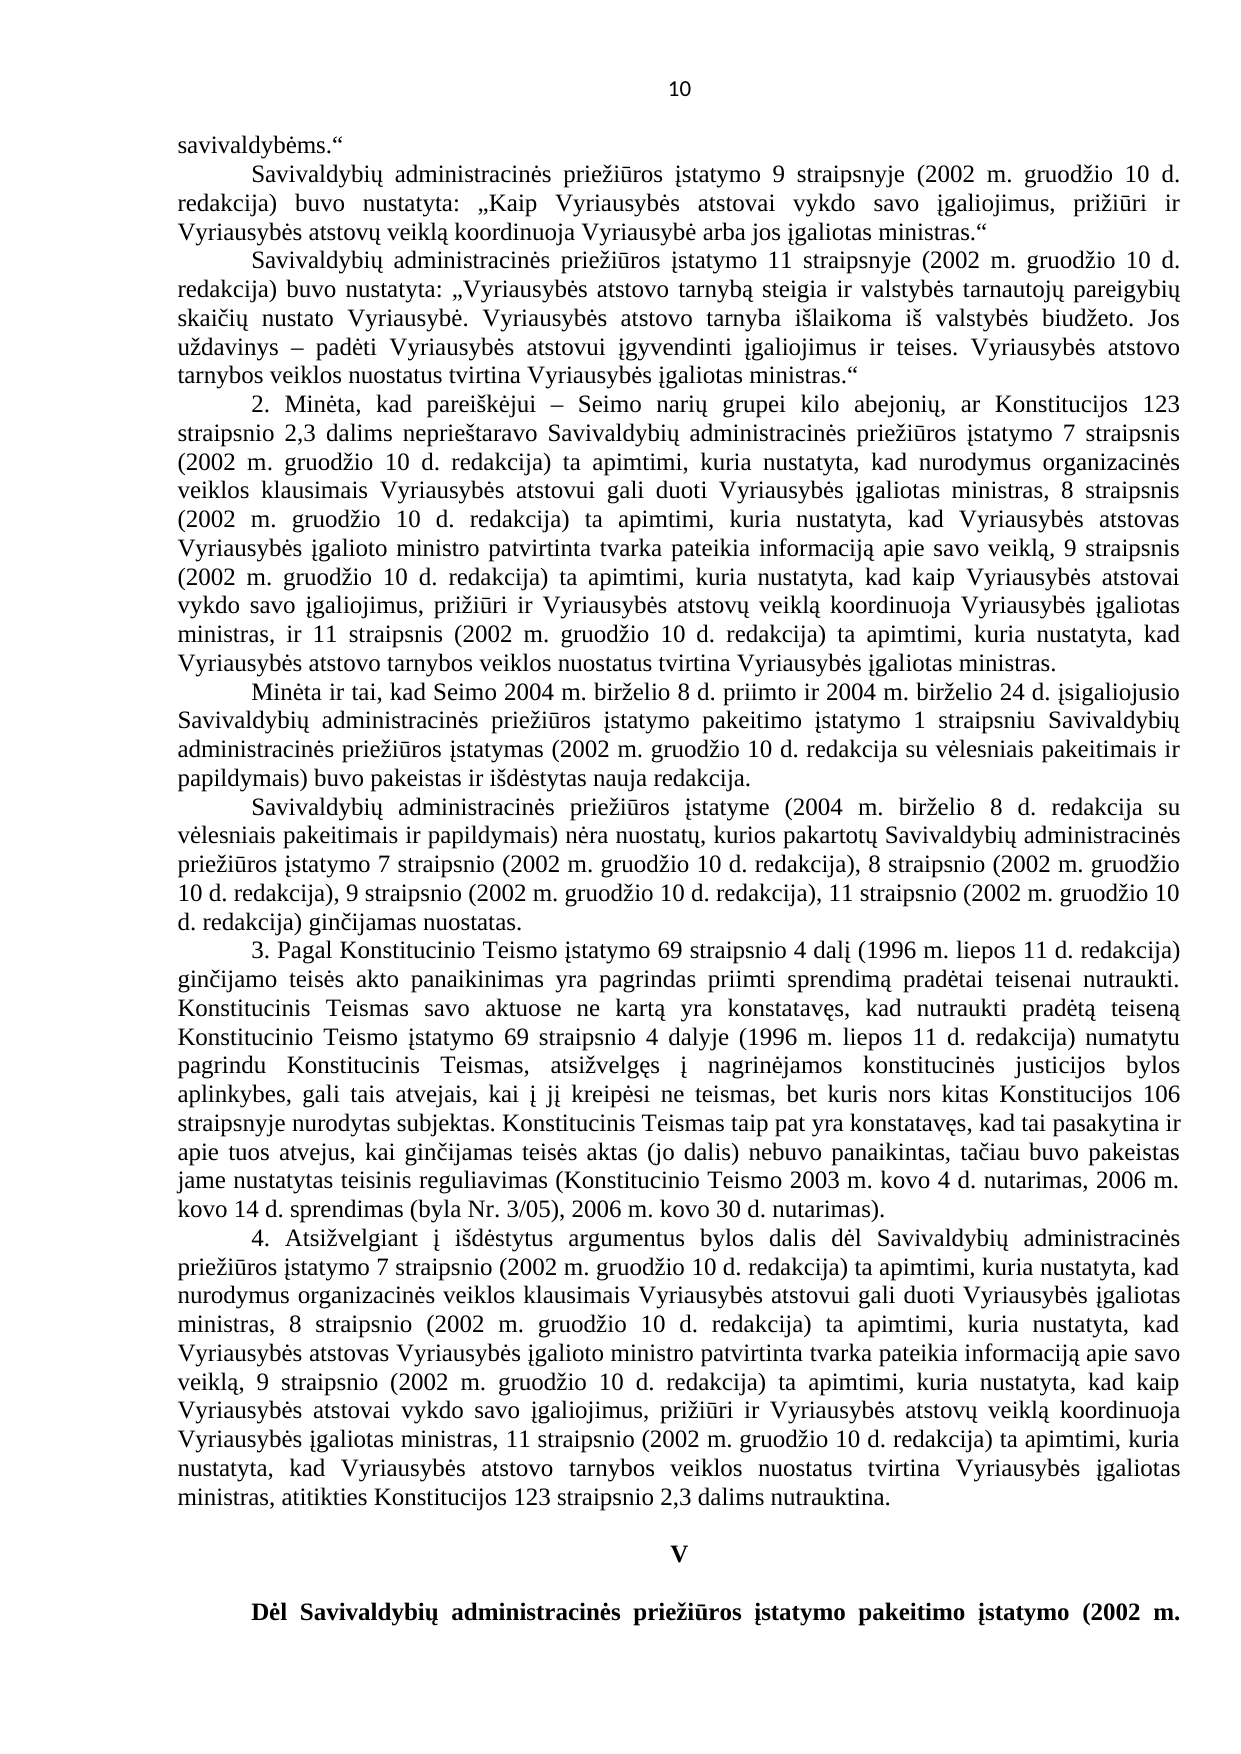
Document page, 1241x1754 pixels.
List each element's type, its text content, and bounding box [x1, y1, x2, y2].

text 3. Pagal Konstitucinio Teismo įstatymo 69 straipsnio 4 dalį (1996 m. liepos 11 d. redakcija) ginčijamo teisės akto panaikinimas yra pagrindas priimti sprendimą pradėtai teisenai nutraukti. Konstitucinis Teismas savo aktuose ne kartą yra konstatavęs, kad nutraukti pradėtą teiseną Konstitucinio Teismo įstatymo 69 straipsnio 4 dalyje (1996 m. liepos 11 d. redakcija) numatytu pagrindu Konstitucinis Teismas, atsižvelgęs į nagrinėjamos konstitucinės justicijos bylos aplinkybes, gali tais atvejais, kai į jį kreipėsi ne teismas, bet kuris nors kitas Konstitucijos 106 straipsnyje nurodytas subjektas. Konstitucinis Teismas taip pat yra konstatavęs, kad tai pasakytina ir apie tuos atvejus, kai ginčijamas teisės aktas (jo dalis) nebuvo panaikintas, tačiau buvo pakeistas jame nustatytas teisinis reguliavimas (Konstitucinio Teismo 2003 m. kovo 4 d. nutarimas, 2006 m. kovo 14 d. sprendimas (byla Nr. 3/05), 2006 m. kovo 30 d. nutarimas). [177, 936, 1181, 1223]
text Dėl Savivaldybių administracinės priežiūros įstatymo pakeitimo įstatymo (2002 m. [177, 1597, 1181, 1626]
text Minėta ir tai, kad Seimo 2004 m. birželio 8 d. priimto ir 2004 m. birželio 24 d. įsigaliojusio Savivaldybių administracinės priežiūros įstatymo pakeitimo įstatymo 1 straipsniu Savivaldybių administracinės priežiūros įstatymas (2002 m. gruodžio 10 d. redakcija su vėlesniais pakeitimais ir papildymais) buvo pakeistas ir išdėstytas nauja redakcija. [177, 677, 1181, 792]
text savivaldybėms.“ [177, 131, 1181, 159]
text Savivaldybių administracinės priežiūros įstatymo 11 straipsnyje (2002 m. gruodžio 10 d. redakcija) buvo nustatyta: „Vyriausybės atstovo tarnybą steigia ir valstybės tarnautojų pareigybių skaičių nustato Vyriausybė. Vyriausybės atstovo tarnyba išlaikoma iš valstybės biudžeto. Jos uždavinys – padėti Vyriausybės atstovui įgyvendinti įgaliojimus ir teises. Vyriausybės atstovo tarnybos veiklos nuostatus tvirtina Vyriausybės įgaliotas ministras.“ [177, 246, 1181, 389]
text 4. Atsižvelgiant į išdėstytus argumentus bylos dalis dėl Savivaldybių administracinės priežiūros įstatymo 7 straipsnio (2002 m. gruodžio 10 d. redakcija) ta apimtimi, kuria nustatyta, kad nurodymus organizacinės veiklos klausimais Vyriausybės atstovui gali duoti Vyriausybės įgaliotas ministras, 8 straipsnio (2002 m. gruodžio 10 d. redakcija) ta apimtimi, kuria nustatyta, kad Vyriausybės atstovas Vyriausybės įgalioto ministro patvirtinta tvarka pateikia informaciją apie savo veiklą, 9 straipsnio (2002 m. gruodžio 10 d. redakcija) ta apimtimi, kuria nustatyta, kad kaip Vyriausybės atstovai vykdo savo įgaliojimus, prižiūri ir Vyriausybės atstovų veiklą koordinuoja Vyriausybės įgaliotas ministras, 11 straipsnio (2002 m. gruodžio 10 d. redakcija) ta apimtimi, kuria nustatyta, kad Vyriausybės atstovo tarnybos veiklos nuostatus tvirtina Vyriausybės įgaliotas ministras, atitikties Konstitucijos 123 straipsnio 2,3 dalims nutrauktina. [177, 1223, 1181, 1511]
text V [177, 1539, 1181, 1568]
text 2. Minėta, kad pareiškėjui – Seimo narių grupei kilo abejonių, ar Konstitucijos 123 straipsnio 2,3 dalims neprieštaravo Savivaldybių administracinės priežiūros įstatymo 7 straipsnis (2002 m. gruodžio 10 d. redakcija) ta apimtimi, kuria nustatyta, kad nurodymus organizacinės veiklos klausimais Vyriausybės atstovui gali duoti Vyriausybės įgaliotas ministras, 8 straipsnis (2002 m. gruodžio 10 d. redakcija) ta apimtimi, kuria nustatyta, kad Vyriausybės atstovas Vyriausybės įgalioto ministro patvirtinta tvarka pateikia informaciją apie savo veiklą, 9 straipsnis (2002 m. gruodžio 10 d. redakcija) ta apimtimi, kuria nustatyta, kad kaip Vyriausybės atstovai vykdo savo įgaliojimus, prižiūri ir Vyriausybės atstovų veiklą koordinuoja Vyriausybės įgaliotas ministras, ir 11 straipsnis (2002 m. gruodžio 10 d. redakcija) ta apimtimi, kuria nustatyta, kad Vyriausybės atstovo tarnybos veiklos nuostatus tvirtina Vyriausybės įgaliotas ministras. [177, 389, 1181, 677]
text Savivaldybių administracinės priežiūros įstatyme (2004 m. birželio 8 d. redakcija su vėlesniais pakeitimais ir papildymais) nėra nuostatų, kurios pakartotų Savivaldybių administracinės priežiūros įstatymo 7 straipsnio (2002 m. gruodžio 10 d. redakcija), 8 straipsnio (2002 m. gruodžio 10 d. redakcija), 9 straipsnio (2002 m. gruodžio 10 d. redakcija), 11 straipsnio (2002 m. gruodžio 10 d. redakcija) ginčijamas nuostatas. [177, 792, 1181, 936]
text Savivaldybių administracinės priežiūros įstatymo 9 straipsnyje (2002 m. gruodžio 10 d. redakcija) buvo nustatyta: „Kaip Vyriausybės atstovai vykdo savo įgaliojimus, prižiūri ir Vyriausybės atstovų veiklą koordinuoja Vyriausybė arba jos įgaliotas ministras.“ [177, 159, 1181, 246]
